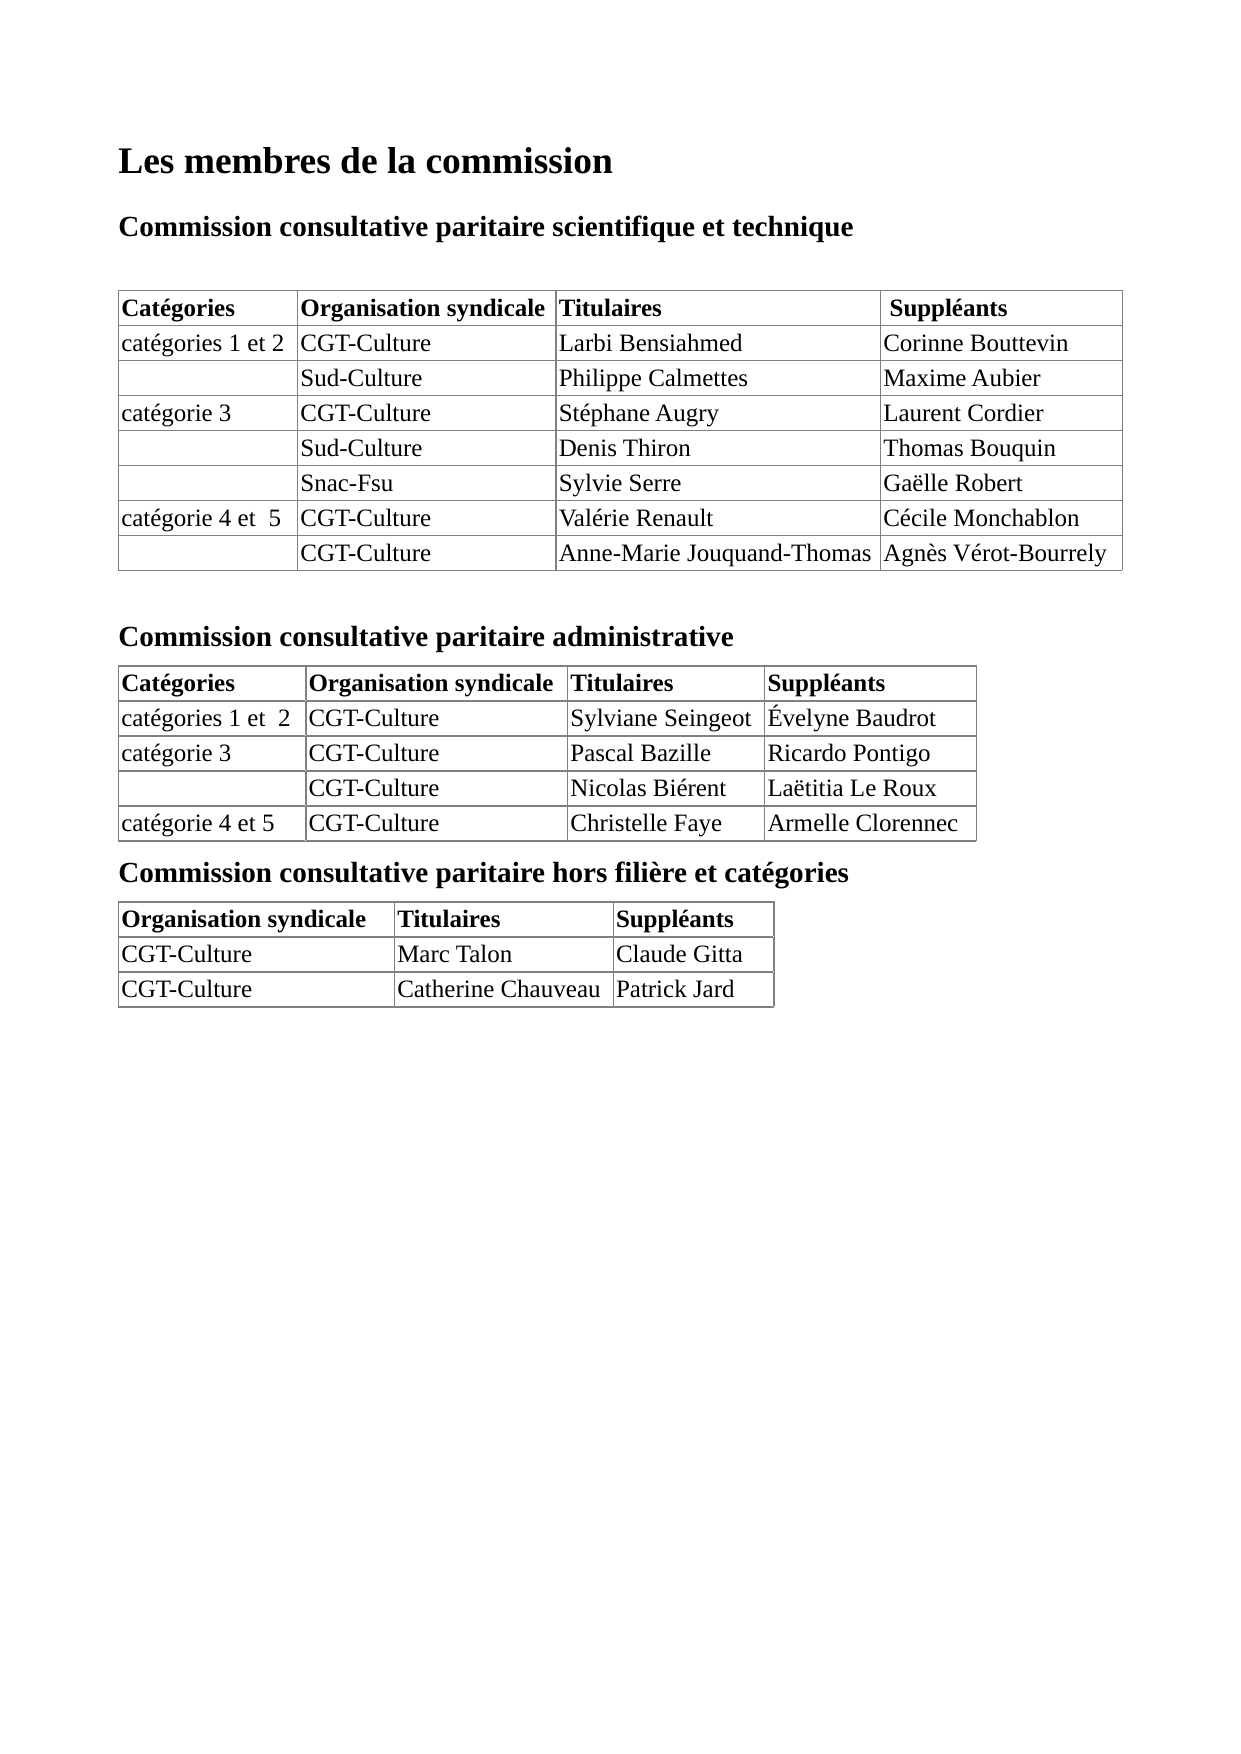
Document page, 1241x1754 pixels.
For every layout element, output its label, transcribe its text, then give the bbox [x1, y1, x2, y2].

table_cell [119, 431, 297, 465]
table_cell Cécile Monchablon [881, 501, 1122, 535]
table_cell Marc Talon [395, 938, 613, 971]
table_cell CGT-Culture [298, 326, 555, 360]
subtitle Commission consultative paritaire hors filière et catégories [118, 855, 1122, 889]
table_header Organisation syndicale [119, 903, 394, 936]
table_header Suppléants [765, 667, 976, 700]
table_cell catégorie 4 et 5 [119, 807, 305, 840]
table_cell catégorie 4 et 5 [119, 501, 297, 535]
table_header Catégories [119, 667, 305, 700]
table_cell CGT-Culture [298, 501, 555, 535]
table_cell Snac-Fsu [298, 466, 555, 500]
table_cell CGT-Culture [307, 702, 567, 735]
table_cell Corinne Bouttevin [881, 326, 1122, 360]
table_cell Sylvie Serre [557, 466, 880, 500]
table_cell CGT-Culture [307, 737, 567, 770]
table_cell [119, 466, 297, 500]
table_cell Évelyne Baudrot [765, 702, 976, 735]
table_header Titulaires [568, 667, 764, 700]
table_cell Claude Gitta [614, 938, 773, 971]
table_cell Sud-Culture [298, 431, 555, 465]
subtitle Commission consultative paritaire administrative [118, 619, 1122, 653]
table_cell CGT-Culture [119, 938, 394, 971]
table_cell Laurent Cordier [881, 396, 1122, 430]
table_cell catégories 1 et 2 [119, 326, 297, 360]
table_cell catégorie 3 [119, 737, 305, 770]
table_cell Ricardo Pontigo [765, 737, 976, 770]
table_cell Catherine Chauveau [395, 973, 613, 1006]
table_cell Sylviane Seingeot [568, 702, 764, 735]
table_cell Thomas Bouquin [881, 431, 1122, 465]
table_header Organisation syndicale [307, 667, 567, 700]
table_cell Denis Thiron [557, 431, 880, 465]
table_cell Armelle Clorennec [765, 807, 976, 840]
table_cell catégories 1 et 2 [119, 702, 305, 735]
table_cell Maxime Aubier [881, 361, 1122, 395]
table_header Titulaires [557, 291, 880, 325]
table_header Organisation syndicale [298, 291, 555, 325]
table_cell Anne-Marie Jouquand-Thomas [557, 536, 880, 570]
table_cell CGT-Culture [307, 772, 567, 805]
table_cell catégorie 3 [119, 396, 297, 430]
table_cell Nicolas Biérent [568, 772, 764, 805]
table_cell Laëtitia Le Roux [765, 772, 976, 805]
table_cell Larbi Bensiahmed [557, 326, 880, 360]
table_header Suppléants [881, 291, 1122, 325]
table_cell Pascal Bazille [568, 737, 764, 770]
table_cell Gaëlle Robert [881, 466, 1122, 500]
table_cell Stéphane Augry [557, 396, 880, 430]
table_cell Patrick Jard [614, 973, 773, 1006]
table_header Titulaires [395, 903, 613, 936]
table_cell Agnès Vérot-Bourrely [881, 536, 1122, 570]
table_cell Christelle Faye [568, 807, 764, 840]
table_cell CGT-Culture [298, 396, 555, 430]
subtitle Les membres de la commission [118, 139, 1122, 182]
subtitle Commission consultative paritaire scientifique et technique [118, 209, 1122, 243]
table_cell [119, 536, 297, 570]
table_header Suppléants [614, 903, 773, 936]
table_cell Valérie Renault [557, 501, 880, 535]
table_header Catégories [119, 291, 297, 325]
table_cell [119, 772, 305, 805]
table_cell [119, 361, 297, 395]
table_cell Philippe Calmettes [557, 361, 880, 395]
table_cell CGT-Culture [298, 536, 555, 570]
table_cell CGT-Culture [119, 973, 394, 1006]
table_cell CGT-Culture [307, 807, 567, 840]
table_cell Sud-Culture [298, 361, 555, 395]
